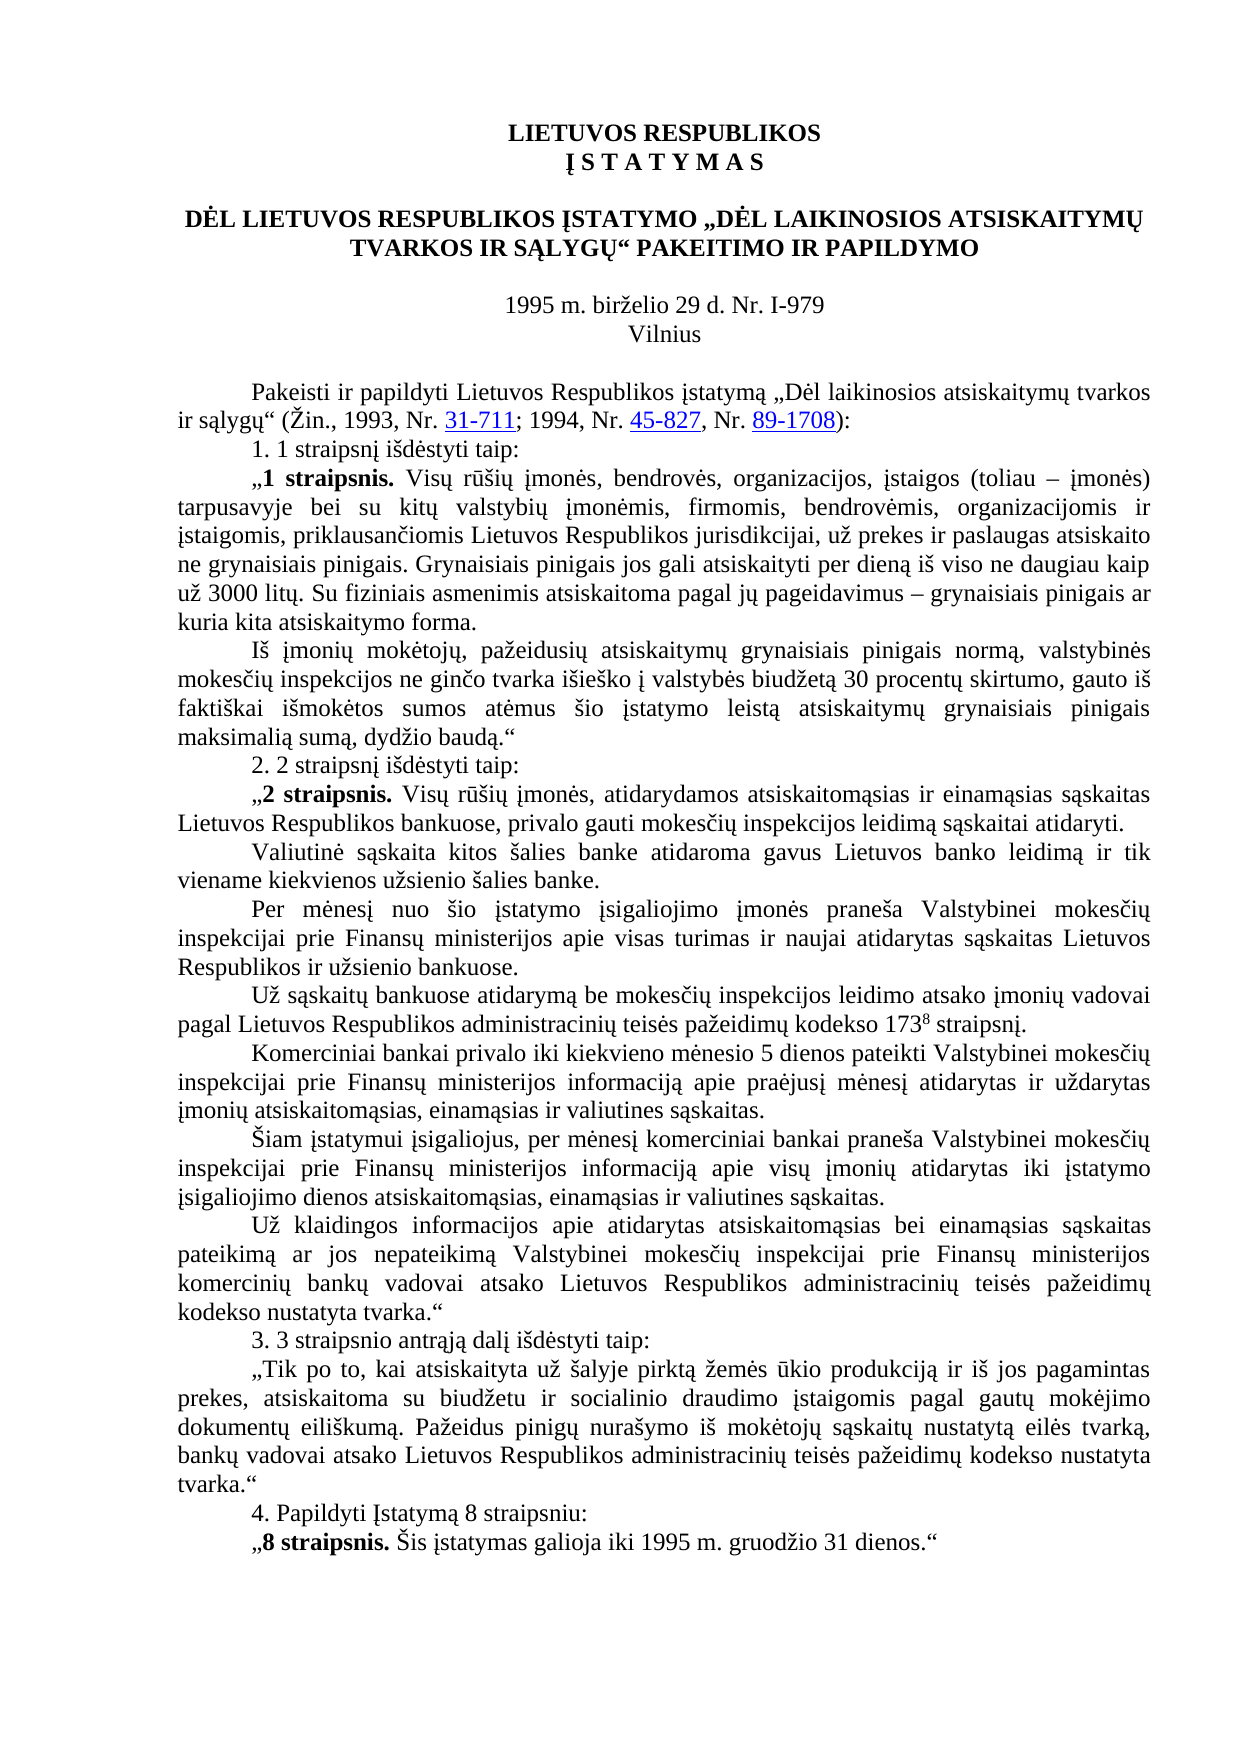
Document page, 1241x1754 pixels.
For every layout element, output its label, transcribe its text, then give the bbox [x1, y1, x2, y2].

text 4. Papildyti Įstatymą 8 straipsniu: [177, 1498, 1152, 1527]
text „2 straipsnis. Visų rūšių įmonės, atidarydamos atsiskaitomąsias ir einamąsias sąskaitas Lietuvos Respublikos bankuose, privalo gauti mokesčių inspekcijos leidimą sąskaitai atidaryti. [177, 779, 1152, 837]
text Pakeisti ir papildyti Lietuvos Respublikos įstatymą „Dėl laikinosios atsiskaitymų tvarkos ir sąlygų“ (Žin., 1993, Nr. 31-711; 1994, Nr. 45-827, Nr. 89-1708): [177, 377, 1152, 434]
text Į S T A T Y M A S [177, 147, 1152, 176]
text Už sąskaitų bankuose atidarymą be mokesčių inspekcijos leidimo atsako įmonių vadovai pagal Lietuvos Respublikos administracinių teisės pažeidimų kodekso 1738 straipsnį. [177, 981, 1152, 1038]
text Iš įmonių mokėtojų, pažeidusių atsiskaitymų grynaisiais pinigais normą, valstybinės mokesčių inspekcijos ne ginčo tvarka išieško į valstybės biudžetą 30 procentų skirtumo, gauto iš faktiškai išmokėtos sumos atėmus šio įstatymo leistą atsiskaitymų grynaisiais pinigais maksimalią sumą, dydžio baudą.“ [177, 636, 1152, 751]
text „8 straipsnis. Šis įstatymas galioja iki 1995 m. gruodžio 31 dienos.“ [177, 1527, 1152, 1556]
text „Tik po to, kai atsiskaityta už šalyje pirktą žemės ūkio produkciją ir iš jos pagamintas prekes, atsiskaitoma su biudžetu ir socialinio draudimo įstaigomis pagal gautų mokėjimo dokumentų eiliškumą. Pažeidus pinigų nurašymo iš mokėtojų sąskaitų nustatytą eilės tvarką, bankų vadovai atsako Lietuvos Respublikos administracinių teisės pažeidimų kodekso nustatyta tvarka.“ [177, 1354, 1152, 1498]
text „1 straipsnis. Visų rūšių įmonės, bendrovės, organizacijos, įstaigos (toliau – įmonės) tarpusavyje bei su kitų valstybių įmonėmis, firmomis, bendrovėmis, organizacijomis ir įstaigomis, priklausančiomis Lietuvos Respublikos jurisdikcijai, už prekes ir paslaugas atsiskaito ne grynaisiais pinigais. Grynaisiais pinigais jos gali atsiskaityti per dieną iš viso ne daugiau kaip už 3000 litų. Su fiziniais asmenimis atsiskaitoma pagal jų pageidavimus – grynaisiais pinigais ar kuria kita atsiskaitymo forma. [177, 463, 1152, 636]
text Komerciniai bankai privalo iki kiekvieno mėnesio 5 dienos pateikti Valstybinei mokesčių inspekcijai prie Finansų ministerijos informaciją apie praėjusį mėnesį atidarytas ir uždarytas įmonių atsiskaitomąsias, einamąsias ir valiutines sąskaitas. [177, 1038, 1152, 1124]
text DĖL LIETUVOS RESPUBLIKOS ĮSTATYMO „DĖL LAIKINOSIOS ATSISKAITYMŲ TVARKOS IR SĄLYGŲ“ PAKEITIMO IR PAPILDYMO [177, 204, 1152, 262]
text Per mėnesį nuo šio įstatymo įsigaliojimo įmonės praneša Valstybinei mokesčių inspekcijai prie Finansų ministerijos apie visas turimas ir naujai atidarytas sąskaitas Lietuvos Respublikos ir užsienio bankuose. [177, 894, 1152, 981]
text Valiutinė sąskaita kitos šalies banke atidaroma gavus Lietuvos banko leidimą ir tik viename kiekvienos užsienio šalies banke. [177, 837, 1152, 894]
text 1995 m. birželio 29 d. Nr. I-979 [177, 291, 1152, 319]
text Vilnius [177, 319, 1152, 348]
text LIETUVOS RESPUBLIKOS [177, 118, 1152, 147]
text 1. 1 straipsnį išdėstyti taip: [177, 434, 1152, 463]
text 3. 3 straipsnio antrąją dalį išdėstyti taip: [177, 1326, 1152, 1354]
text Už klaidingos informacijos apie atidarytas atsiskaitomąsias bei einamąsias sąskaitas pateikimą ar jos nepateikimą Valstybinei mokesčių inspekcijai prie Finansų ministerijos komercinių bankų vadovai atsako Lietuvos Respublikos administracinių teisės pažeidimų kodekso nustatyta tvarka.“ [177, 1211, 1152, 1326]
text Šiam įstatymui įsigaliojus, per mėnesį komerciniai bankai praneša Valstybinei mokesčių inspekcijai prie Finansų ministerijos informaciją apie visų įmonių atidarytas iki įstatymo įsigaliojimo dienos atsiskaitomąsias, einamąsias ir valiutines sąskaitas. [177, 1124, 1152, 1211]
text 2. 2 straipsnį išdėstyti taip: [177, 751, 1152, 779]
